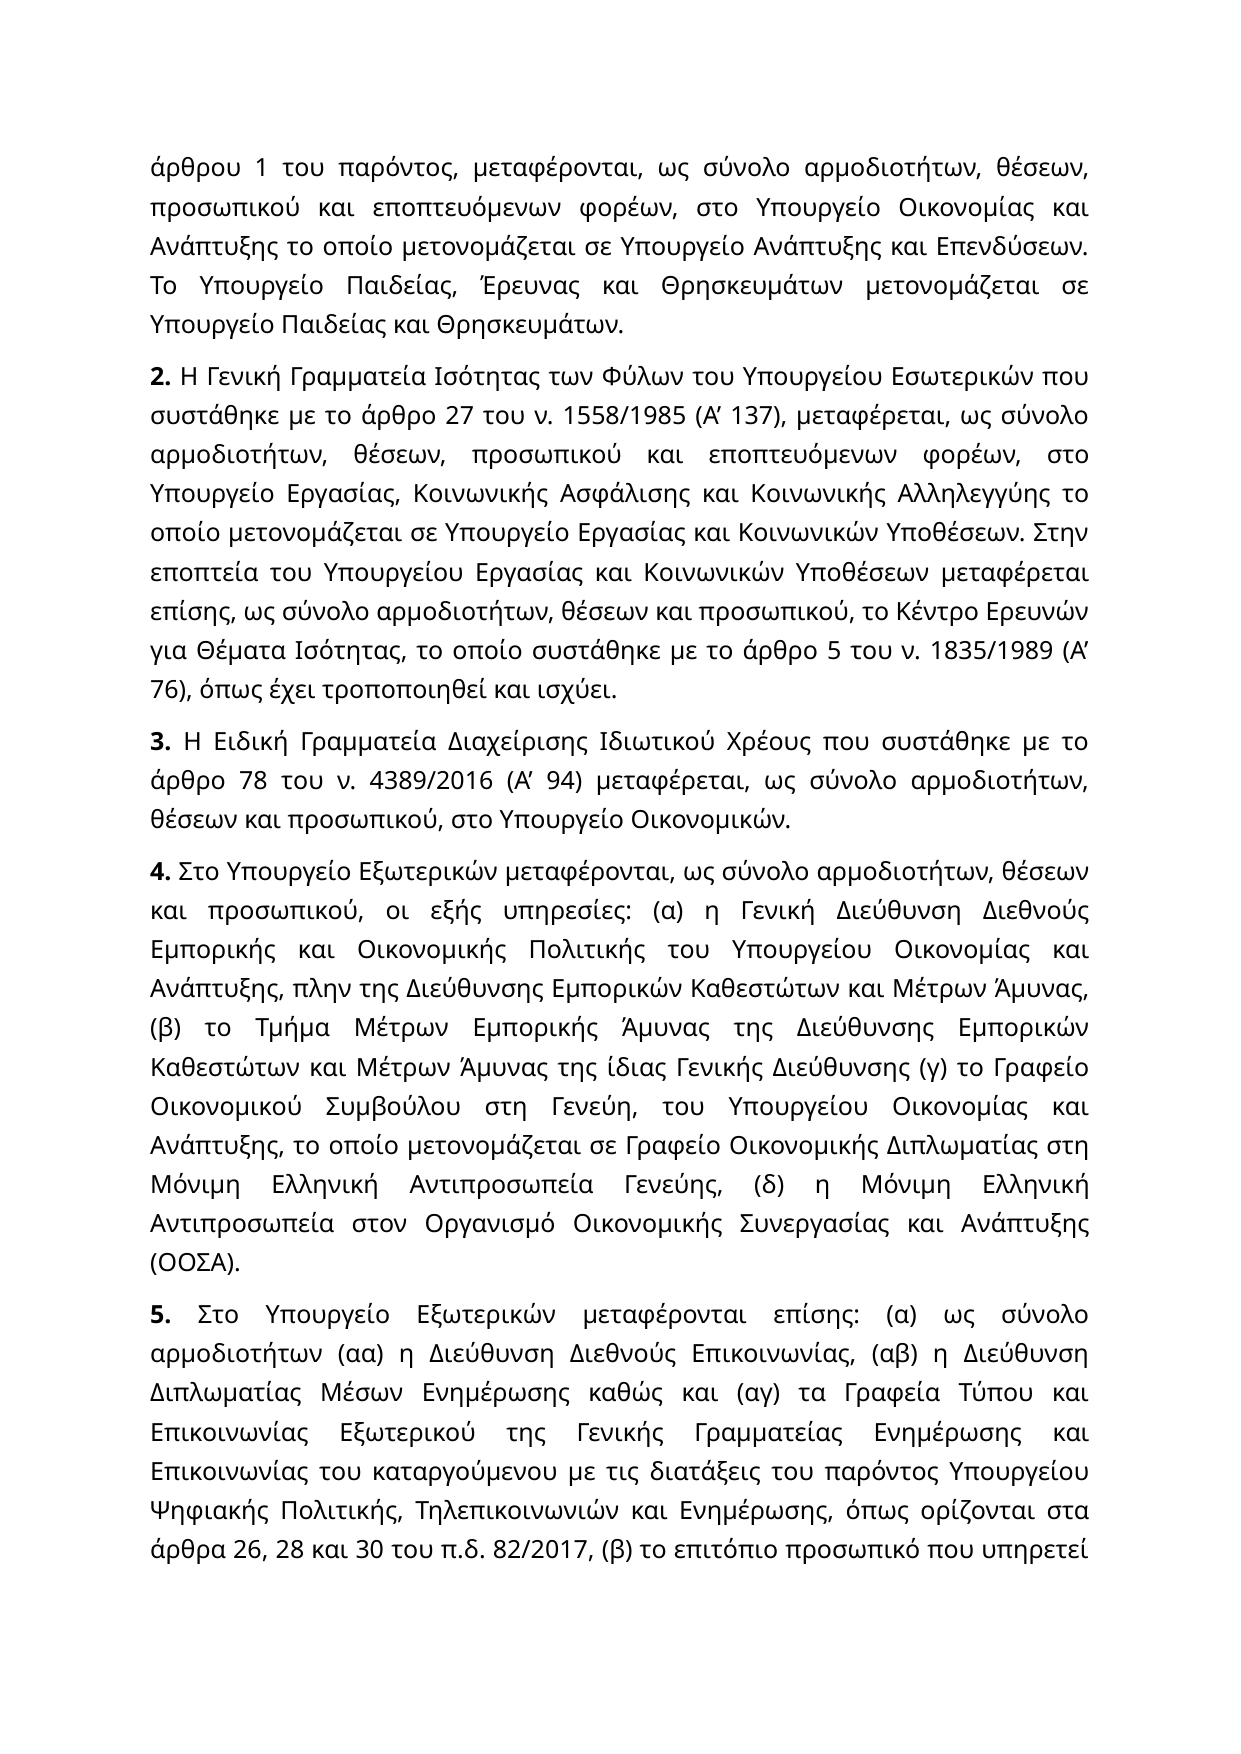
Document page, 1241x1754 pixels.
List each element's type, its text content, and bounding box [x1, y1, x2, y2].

text 5. Στο Υπουργείο Εξωτερικών μεταφέρονται επίσης: (α) ως σύνολο αρμοδιοτήτων (αα) η Διεύθυνση Διεθνούς Επικοινωνίας, (αβ) η Διεύθυνση Διπλωματίας Μέσων Ενημέρωσης καθώς και (αγ) τα Γραφεία Τύπου και Επικοινωνίας Εξωτερικού της Γενικής Γραμματείας Ενημέρωσης και Επικοινωνίας του καταργούμενου με τις διατάξεις του παρόντος Υπουργείου Ψηφιακής Πολιτικής, Τηλεπικοινωνιών και Ενημέρωσης, όπως ορίζονται στα άρθρα 26, 28 και 30 του π.δ. 82/2017, (β) το επιτόπιο προσωπικό που υπηρετεί [150, 1297, 1090, 1566]
text 2. Η Γενική Γραμματεία Ισότητας των Φύλων του Υπουργείου Εσωτερικών που συστάθηκε με το άρθρο 27 του ν. 1558/1985 (Α’ 137), μεταφέρεται, ως σύνολο αρμοδιοτήτων, θέσεων, προσωπικού και εποπτευόμενων φορέων, στο Υπουργείο Εργασίας, Κοινωνικής Ασφάλισης και Κοινωνικής Αλληλεγγύης το οποίο μετονομάζεται σε Υπουργείο Εργασίας και Κοινωνικών Υποθέσεων. Στην εποπτεία του Υπουργείου Εργασίας και Κοινωνικών Υποθέσεων μεταφέρεται επίσης, ως σύνολο αρμοδιοτήτων, θέσεων και προσωπικού, το Κέντρο Ερευνών για Θέματα Ισότητας, το οποίο συστάθηκε με το άρθρο 5 του ν. 1835/1989 (Α’ 76), όπως έχει τροποποιηθεί και ισχύει. [150, 358, 1090, 706]
text 4. Στο Υπουργείο Εξωτερικών μεταφέρονται, ως σύνολο αρμοδιοτήτων, θέσεων και προσωπικού, οι εξής υπηρεσίες: (α) η Γενική Διεύθυνση Διεθνούς Εμπορικής και Οικονομικής Πολιτικής του Υπουργείου Οικονομίας και Ανάπτυξης, πλην της Διεύθυνσης Εμπορικών Καθεστώτων και Μέτρων Άμυνας, (β) το Τμήμα Μέτρων Εμπορικής Άμυνας της Διεύθυνσης Εμπορικών Καθεστώτων και Μέτρων Άμυνας της ίδιας Γενικής Διεύθυνσης (γ) το Γραφείο Οικονομικού Συμβούλου στη Γενεύη, του Υπουργείου Οικονομίας και Ανάπτυξης, το οποίο μετονομάζεται σε Γραφείο Οικονομικής Διπλωματίας στη Μόνιμη Ελληνική Αντιπροσωπεία Γενεύης, (δ) η Μόνιμη Ελληνική Αντιπροσωπεία στον Οργανισμό Οικονομικής Συνεργασίας και Ανάπτυξης (ΟΟΣΑ). [150, 853, 1090, 1279]
text άρθρου 1 του παρόντος, μεταφέρονται, ως σύνολο αρμοδιοτήτων, θέσεων, προσωπικού και εποπτευόμενων φορέων, στο Υπουργείο Οικονομίας και Ανάπτυξης το οποίο μετονομάζεται σε Υπουργείο Ανάπτυξης και Επενδύσεων. Το Υπουργείο Παιδείας, Έρευνας και Θρησκευμάτων μετονομάζεται σε Υπουργείο Παιδείας και Θρησκευμάτων. [150, 150, 1090, 341]
text 3. Η Ειδική Γραμματεία Διαχείρισης Ιδιωτικού Χρέους που συστάθηκε με το άρθρο 78 του ν. 4389/2016 (Α’ 94) μεταφέρεται, ως σύνολο αρμοδιοτήτων, θέσεων και προσωπικού, στο Υπουργείο Οικονομικών. [150, 723, 1090, 836]
